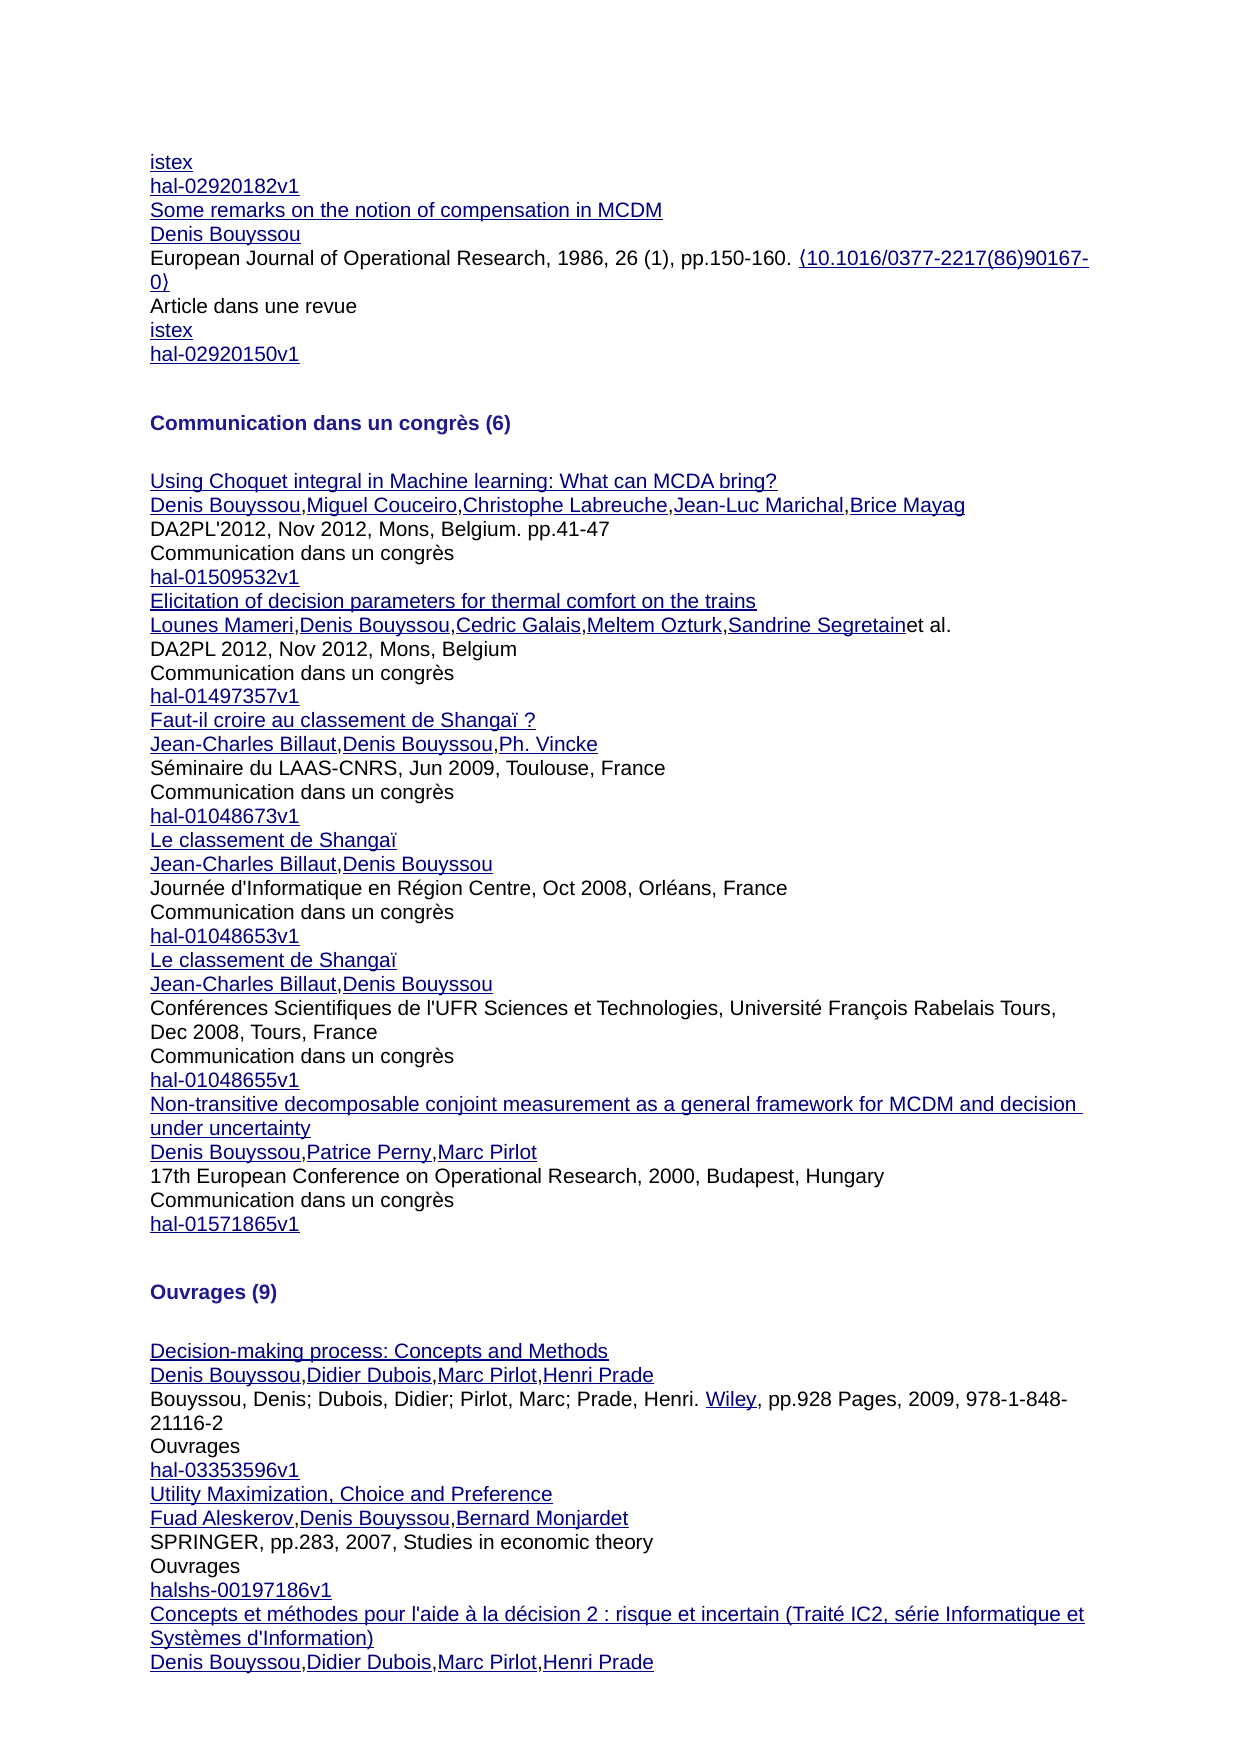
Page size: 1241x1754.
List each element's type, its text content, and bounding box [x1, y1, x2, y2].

subtitle Ouvrages (9) [150, 1280, 1090, 1304]
table_header Using Choquet integral in Machine learning: What can MCDA bring? Denis Bouyssou,Miguel Couceiro,Christophe Labreuche,Jean-Luc Marichal,Brice Mayag DA2PL'2012, Nov 2012, Mons, Belgium. pp.41-47 Communication dans un congrès hal-01509532v1 [150, 469, 1090, 588]
table_cell Utility Maximization, Choice and Preference Fuad Aleskerov,Denis Bouyssou,Bernard Monjardet SPRINGER, pp.283, 2007, Studies in economic theory Ouvrages halshs-00197186v1 [150, 1482, 1090, 1602]
table_header Decision-making process: Concepts and Methods Denis Bouyssou,Didier Dubois,Marc Pirlot,Henri Prade Bouyssou, Denis; Dubois, Didier; Pirlot, Marc; Prade, Henri. Wiley, pp.928 Pages, 2009, 978-1-848-21116-2 Ouvrages hal-03353596v1 [150, 1339, 1090, 1482]
table_cell Le classement de Shangaï Jean-Charles Billaut,Denis Bouyssou Journée d'Informatique en Région Centre, Oct 2008, Orléans, France Communication dans un congrès hal-01048653v1 [150, 828, 1090, 948]
table_cell Non-transitive decomposable conjoint measurement as a general framework for MCDM and decision under uncertainty Denis Bouyssou,Patrice Perny,Marc Pirlot 17th European Conference on Operational Research, 2000, Budapest, Hungary Communication dans un congrès hal-01571865v1 [150, 1092, 1090, 1235]
subtitle Communication dans un congrès (6) [150, 410, 1090, 434]
table_cell Le classement de Shangaï Jean-Charles Billaut,Denis Bouyssou Conférences Scientifiques de l'UFR Sciences et Technologies, Université François Rabelais Tours, Dec 2008, Tours, France Communication dans un congrès hal-01048655v1 [150, 948, 1090, 1092]
table_cell Some remarks on the notion of compensation in MCDM Denis Bouyssou European Journal of Operational Research, 1986, 26 (1), pp.150-160. ⟨10.1016/0377-2217(86)90167-0⟩ Article dans une revue istex hal-02920150v1 [150, 198, 1090, 366]
table_cell Concepts et méthodes pour l'aide à la décision 2 : risque et incertain (Traité IC2, série Informatique et Systèmes d'Information) Denis Bouyssou,Didier Dubois,Marc Pirlot,Henri Prade [150, 1602, 1090, 1674]
table_cell Faut-il croire au classement de Shangaï ? Jean-Charles Billaut,Denis Bouyssou,Ph. Vincke Séminaire du LAAS-CNRS, Jun 2009, Toulouse, France Communication dans un congrès hal-01048673v1 [150, 708, 1090, 828]
table_cell istex hal-02920182v1 [150, 150, 1090, 198]
table_cell Elicitation of decision parameters for thermal comfort on the trains Lounes Mameri,Denis Bouyssou,Cedric Galais,Meltem Ozturk,Sandrine Segretainet al. DA2PL 2012, Nov 2012, Mons, Belgium Communication dans un congrès hal-01497357v1 [150, 589, 1090, 708]
